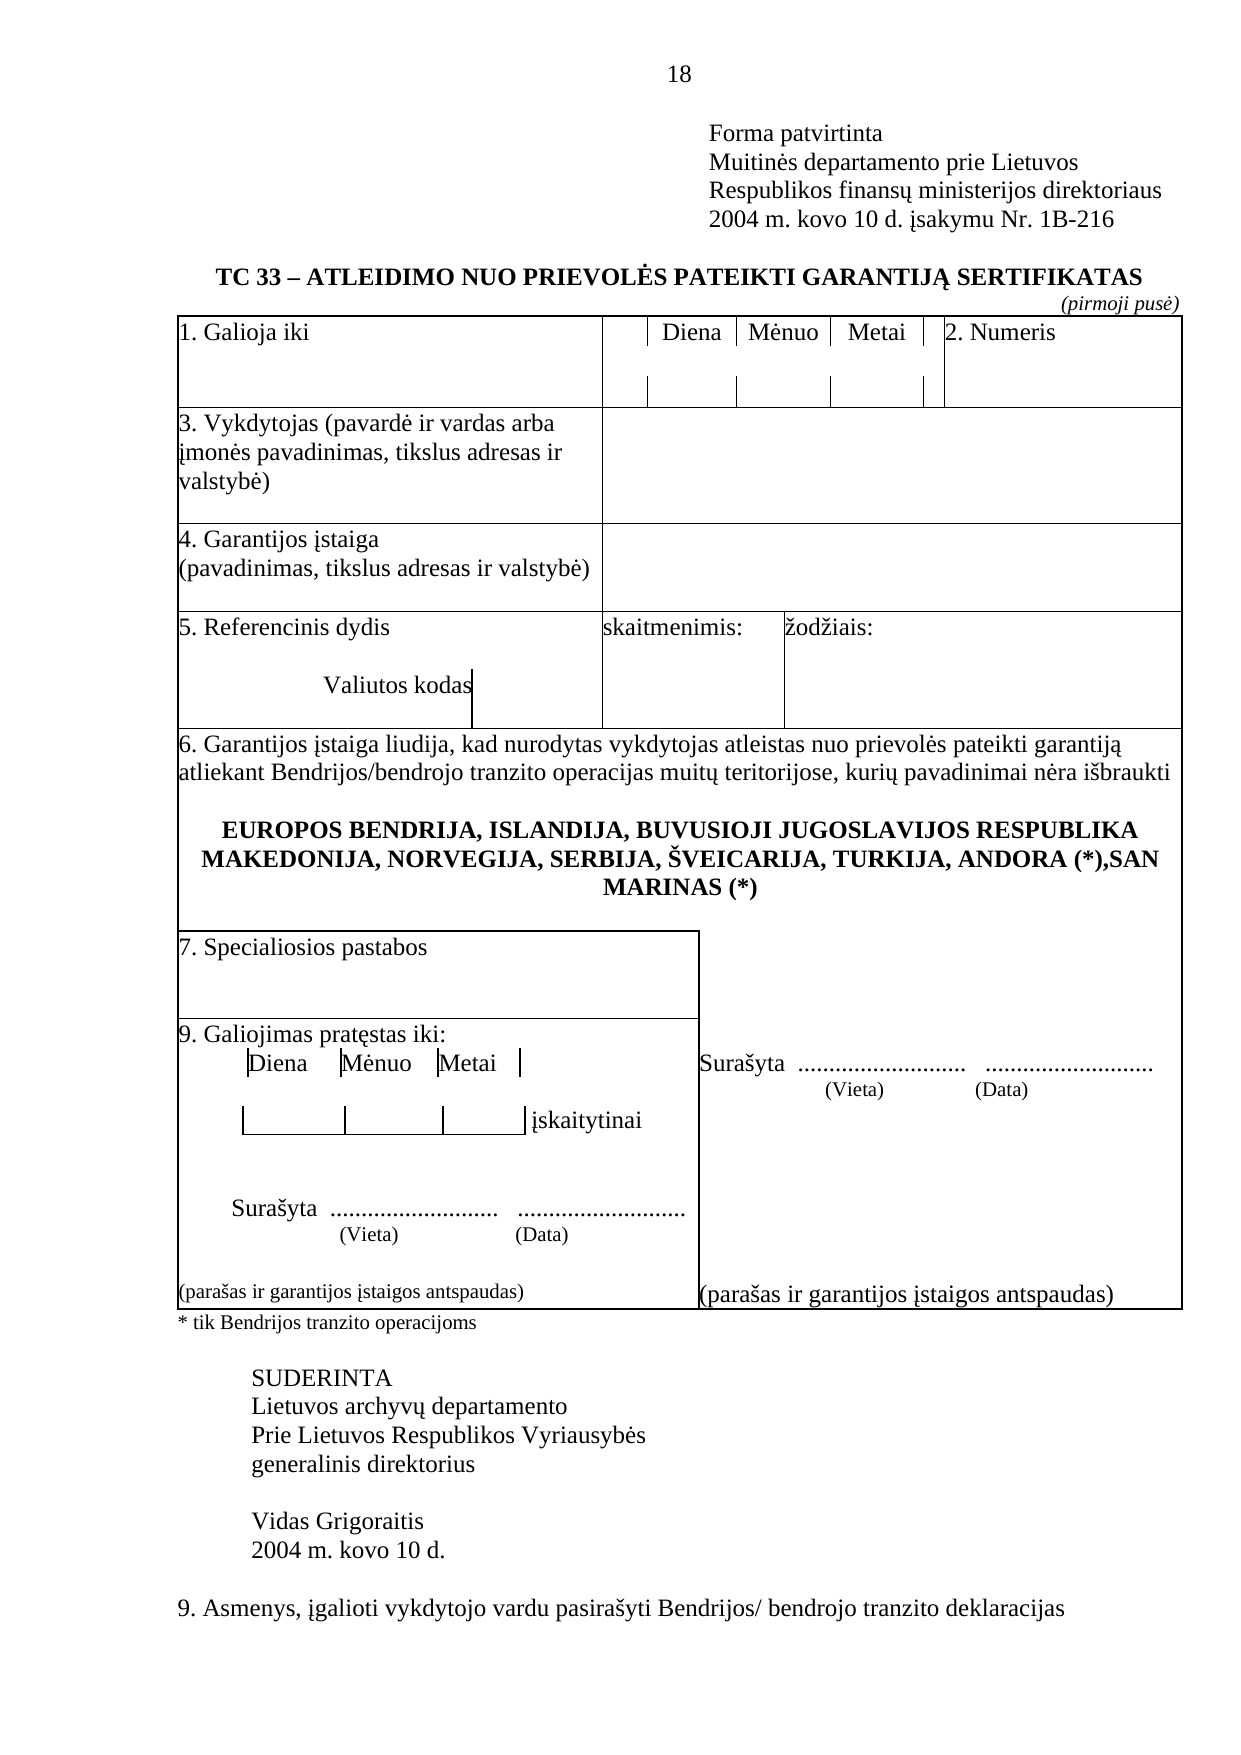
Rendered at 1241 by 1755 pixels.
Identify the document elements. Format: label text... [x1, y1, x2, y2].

table_cell (Vieta) (Data) [700, 1077, 1181, 1106]
table_header Metai [831, 317, 923, 346]
table_cell [700, 930, 1181, 1018]
text TC 33 – ATLEIDIMO NUO PRIEVOLĖS PATEIKTI GARANTIJĄ SERTIFIKATAS [177, 262, 1181, 291]
table_cell Surašyta ........................... ........................... [179, 1193, 698, 1222]
table_cell [179, 1134, 698, 1164]
table_cell (Vieta) (Data) [179, 1222, 698, 1250]
table_cell [831, 376, 923, 407]
text * tik Bendrijos tranzito operacijoms [177, 1310, 1181, 1334]
table_cell Metai [439, 1048, 519, 1077]
table_cell (parašas ir garantijos įstaigos antspaudas) [700, 1279, 1181, 1308]
table_cell žodžiais: [785, 612, 1181, 728]
table_cell [700, 1018, 1181, 1048]
table_cell Valiutos kodas [179, 669, 471, 728]
text generalinis direktorius [177, 1449, 1181, 1478]
table_cell [244, 1106, 344, 1134]
table_cell [603, 376, 647, 407]
table_cell Mėnuo [342, 1048, 437, 1077]
table_cell 6. Garantijos įstaiga liudija, kad nurodytas vykdytojas atleistas nuo prievolės pateikti garantiją atliekant Bendrijos/bendrojo tranzito operacijas muitų teritorijose, kurių pavadinimai nėra išbraukti EUROPOS BENDRIJA, ISLANDIJA, BUVUSIOJI JUGOSLAVIJOS RESPUBLIKA MAKEDONIJA, NORVEGIJA, SERBIJA, ŠVEICARIJA, TURKIJA, ANDORA (*),SAN MARINAS (*) [179, 729, 1181, 901]
table_cell 4. Garantijos įstaiga (pavadinimas, tikslus adresas ir valstybė) [179, 524, 602, 611]
table_cell [179, 1077, 698, 1106]
table_header [924, 317, 944, 346]
table_cell [737, 376, 830, 407]
table_cell [179, 1048, 247, 1077]
table_cell Diena [249, 1048, 340, 1077]
text Vidas Grigoraitis [177, 1506, 1181, 1535]
table_cell [603, 408, 1181, 523]
table_cell įskaitytinai [526, 1106, 698, 1134]
text 2004 m. kovo 10 d. įsakymu Nr. 1B-216 [177, 204, 1181, 233]
table_cell [444, 1106, 524, 1134]
text Prie Lietuvos Respublikos Vyriausybės [177, 1420, 1181, 1449]
table_cell [179, 1164, 698, 1193]
table_cell [521, 1048, 698, 1077]
text Respublikos finansų ministerijos direktoriaus [177, 176, 1181, 204]
text Forma patvirtinta [709, 118, 1181, 147]
table_cell [603, 346, 944, 376]
table_header Mėnuo [737, 317, 830, 346]
table_cell 7. Specialiosios pastabos [179, 932, 698, 1018]
table_cell [346, 1106, 442, 1134]
table_cell [473, 669, 602, 728]
table_cell [700, 1250, 1181, 1279]
table_cell skaitmenimis: [603, 612, 784, 728]
table_cell [700, 1193, 1181, 1222]
table_cell [924, 376, 944, 407]
table_cell 3. Vykdytojas (pavardė ir vardas arba įmonės pavadinimas, tikslus adresas ir valstybė) [179, 408, 602, 523]
table_cell [603, 524, 1181, 611]
table_cell (parašas ir garantijos įstaigos antspaudas) [179, 1279, 698, 1308]
table_header 2. Numeris [945, 317, 1181, 407]
table_cell [700, 1164, 1181, 1193]
table_cell [699, 901, 1181, 930]
table_cell [179, 901, 699, 930]
table_cell [700, 1106, 1181, 1134]
text 2004 m. kovo 10 d. [177, 1535, 1181, 1564]
table_cell [700, 1134, 1181, 1164]
table_header 1. Galioja iki [179, 317, 602, 407]
text Muitinės departamento prie Lietuvos [177, 147, 1181, 176]
table_cell 9. Galiojimas pratęstas iki: [179, 1019, 698, 1048]
text SUDERINTA [177, 1363, 1181, 1391]
table_cell 5. Referencinis dydis [179, 612, 602, 669]
text 9. Asmenys, įgalioti vykdytojo vardu pasirašyti Bendrijos/ bendrojo tranzito deklaracijas [177, 1593, 1181, 1621]
table_cell Surašyta ........................... ........................... [700, 1048, 1181, 1077]
table_cell [648, 376, 736, 407]
table_cell [179, 1250, 698, 1279]
table_cell [700, 1222, 1181, 1250]
table_cell [179, 1106, 242, 1134]
text Lietuvos archyvų departamento [177, 1391, 1181, 1420]
table_header Diena [648, 317, 736, 346]
table_header [603, 317, 647, 346]
text (pirmoji pusė) [177, 291, 1181, 315]
